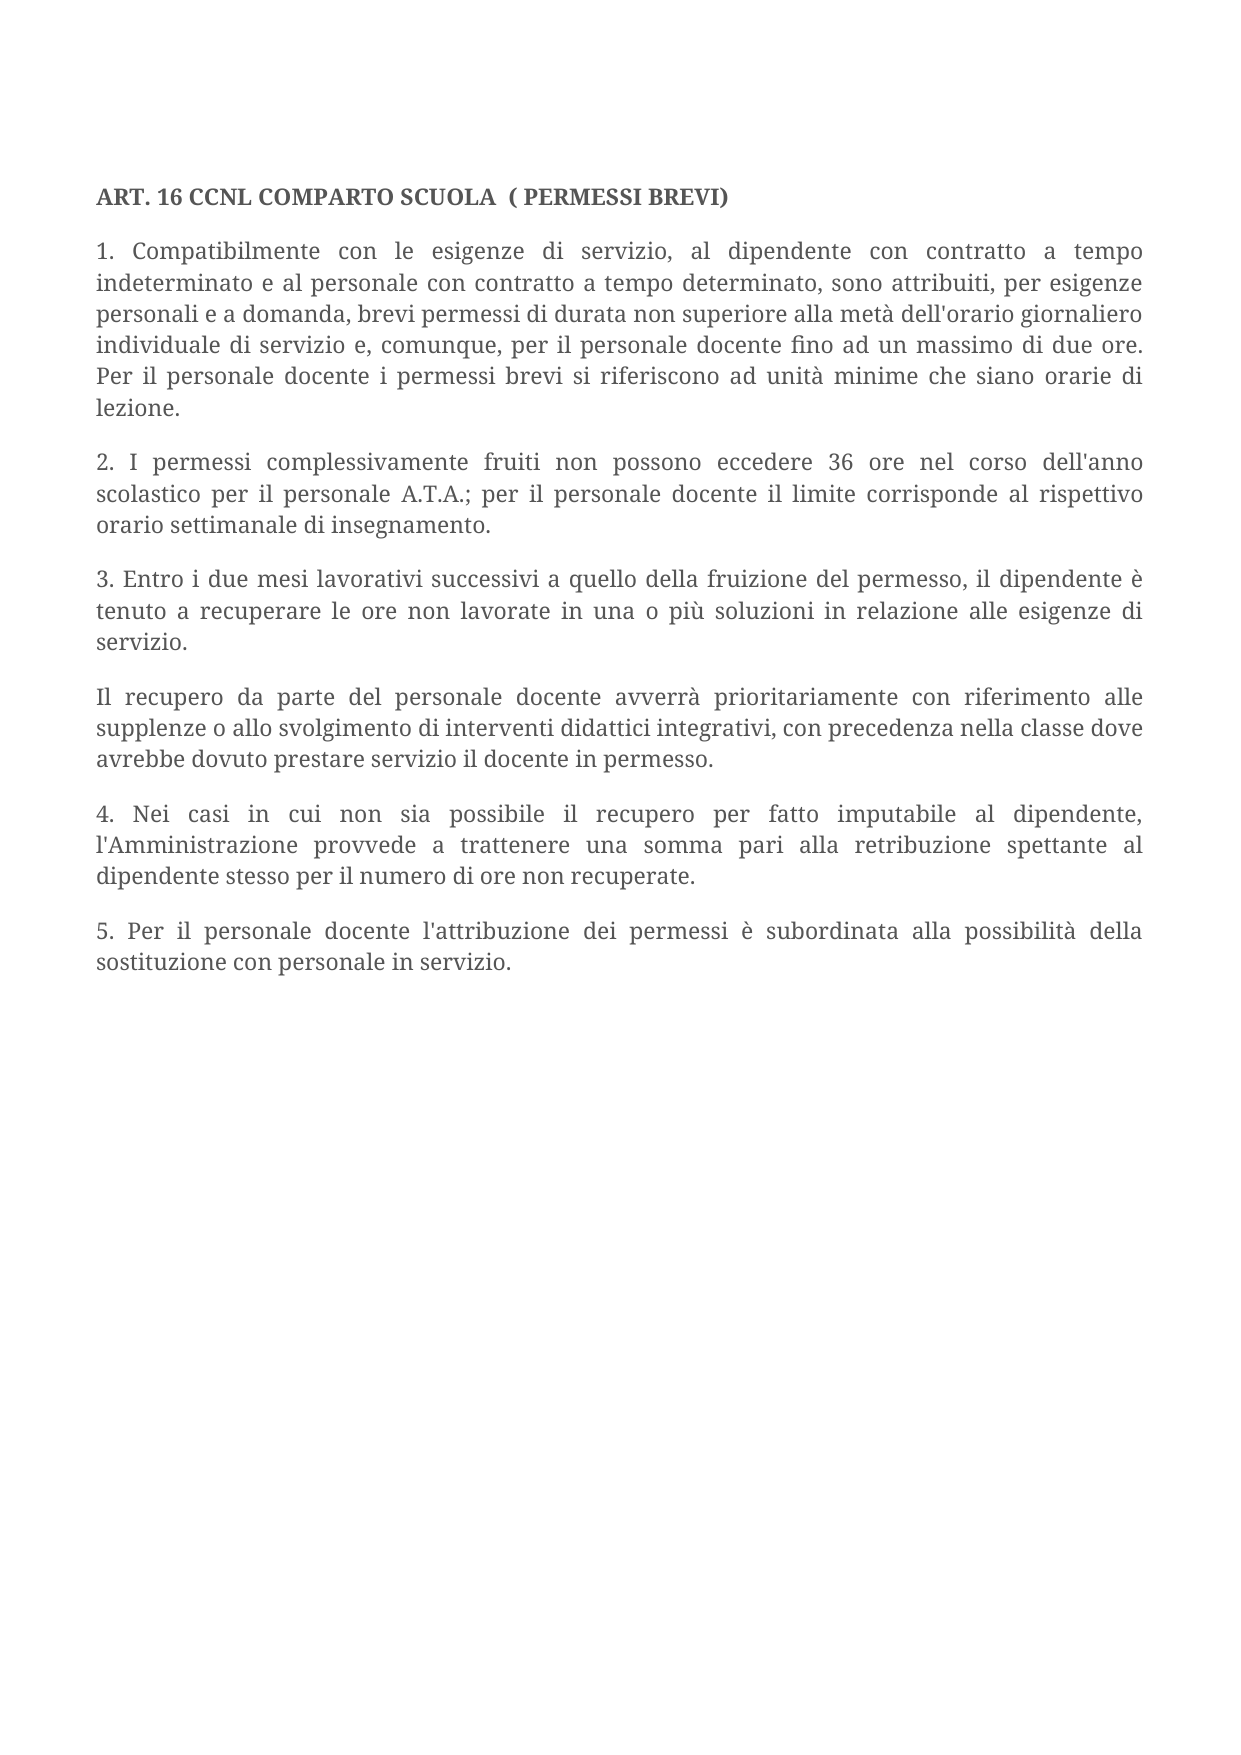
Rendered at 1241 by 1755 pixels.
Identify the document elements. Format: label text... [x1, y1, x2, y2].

text Il recupero da parte del personale docente avverrà prioritariamente con riferimento alle supplenze o allo svolgimento di interventi didattici integrativi, con precedenza nella classe dove avrebbe dovuto prestare servizio il docente in permesso. [96, 681, 1145, 774]
text 1. Compatibilmente con le esigenze di servizio, al dipendente con contratto a tempo indeterminato e al personale con contratto a tempo determinato, sono attribuiti, per esigenze personali e a domanda, brevi permessi di durata non superiore alla metà dell'orario giornaliero individuale di servizio e, comunque, per il personale docente fino ad un massimo di due ore. Per il personale docente i permessi brevi si riferiscono ad unità minime che siano orarie di lezione. [96, 235, 1145, 423]
text 5. Per il personale docente l'attribuzione dei permessi è subordinata alla possibilità della sostituzione con personale in servizio. [96, 915, 1145, 977]
text 3. Entro i due mesi lavorativi successivi a quello della fruizione del permesso, il dipendente è tenuto a recuperare le ore non lavorate in una o più soluzioni in relazione alle esigenze di servizio. [96, 563, 1145, 657]
text 4. Nei casi in cui non sia possibile il recupero per fatto imputabile al dipendente, l'Amministrazione provvede a trattenere una somma pari alla retribuzione spettante al dipendente stesso per il numero di ore non recuperate. [96, 798, 1145, 892]
text ART. 16 CCNL COMPARTO SCUOLA ( PERMESSI BREVI) [96, 181, 1145, 212]
text 2. I permessi complessivamente fruiti non possono eccedere 36 ore nel corso dell'anno scolastico per il personale A.T.A.; per il personale docente il limite corrisponde al rispettivo orario settimanale di insegnamento. [96, 446, 1145, 540]
